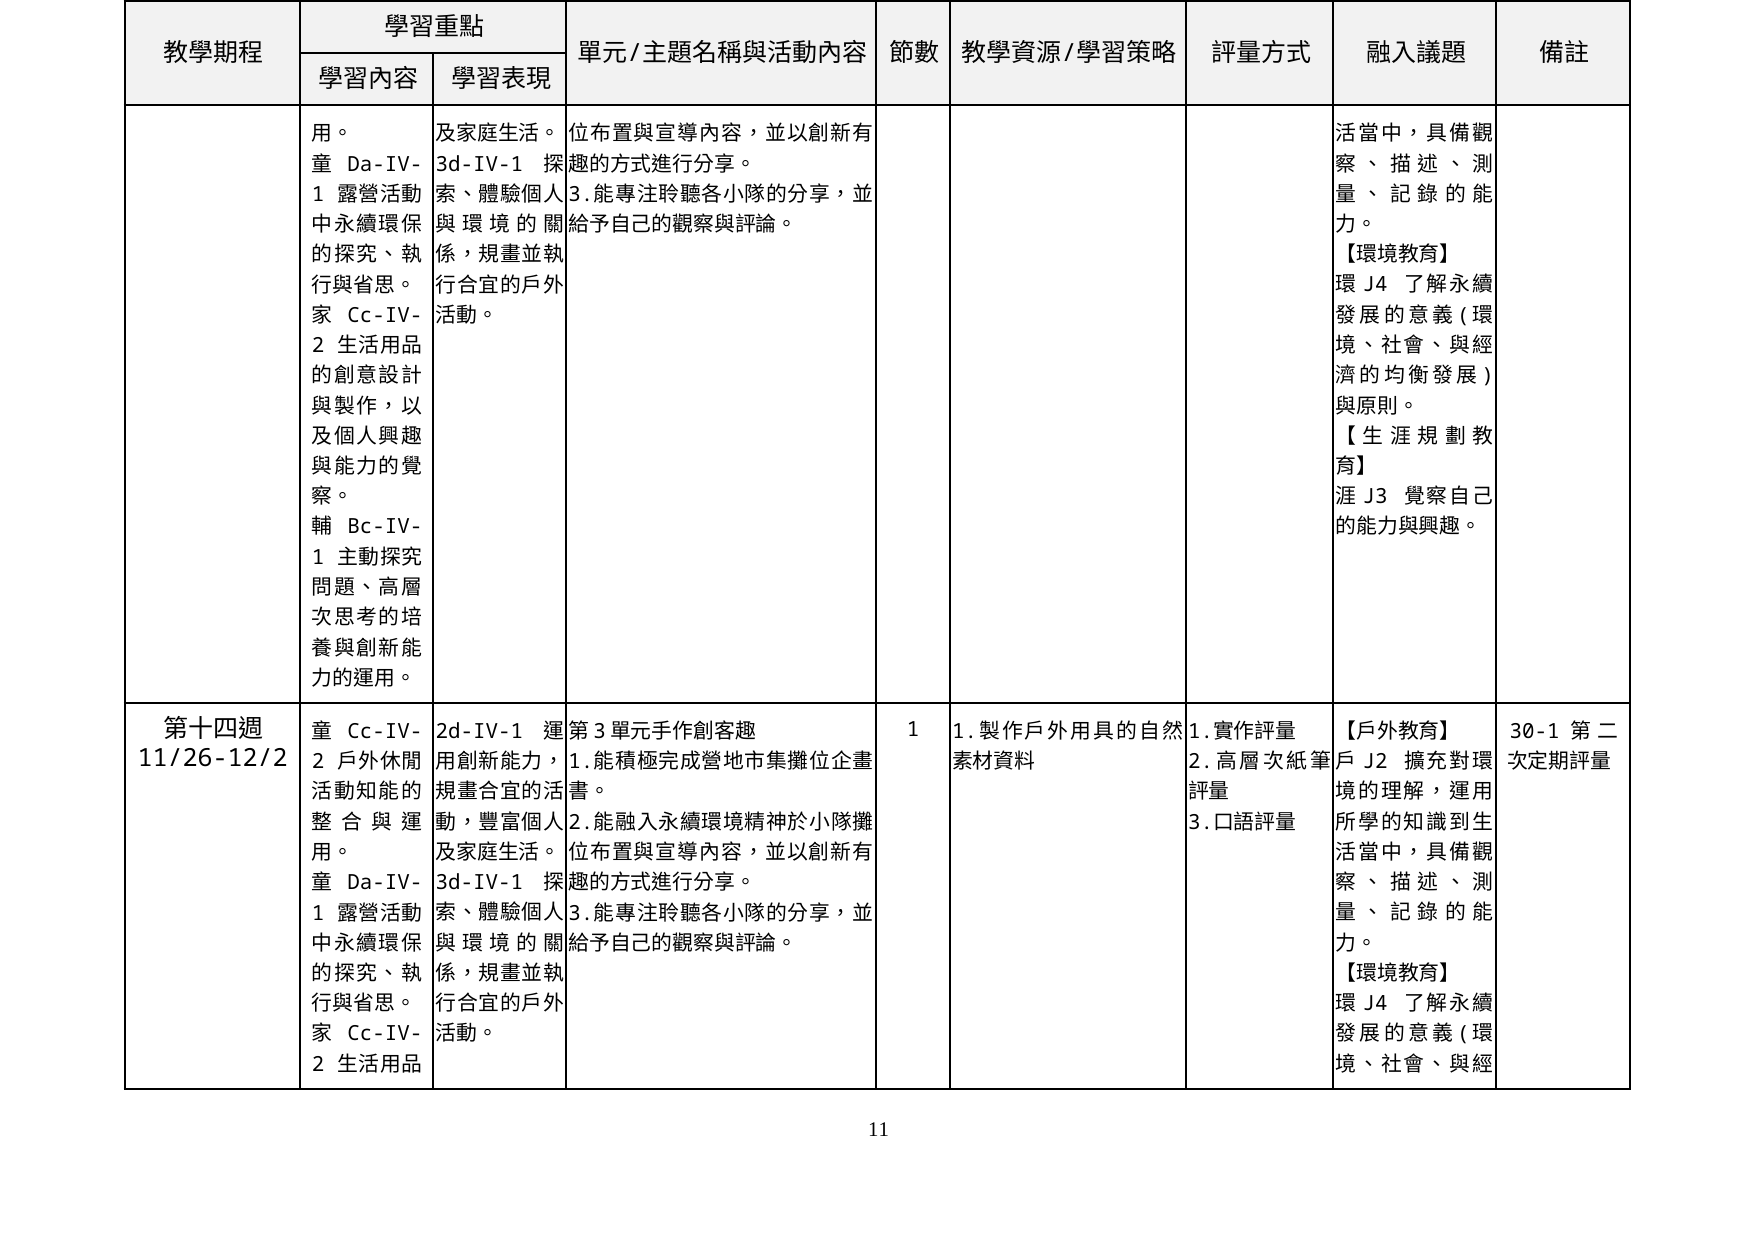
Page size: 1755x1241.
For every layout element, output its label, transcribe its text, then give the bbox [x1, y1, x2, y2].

table_cell 用。 童Da-IV-1 露營活動中永續環保的探究、執行與省思。 家Cc-IV-2 生活用品的創意設計與製作，以及個人興趣與能力的覺察。 輔Bc-IV-1 主動探究問題、高層次思考的培養與創新能力的運用。 [301, 106, 432, 702]
table_cell 第十四週11/26-12/2 [126, 704, 299, 1088]
table_cell [1497, 106, 1629, 702]
table_header 評量方式 [1187, 2, 1332, 104]
table_cell [951, 106, 1185, 702]
table_header 單元/主題名稱與活動內容 [567, 2, 875, 104]
table_cell 1.實作評量 2.高層次紙筆評量 3.口語評量 [1187, 704, 1332, 1088]
table_header 備註 [1497, 2, 1629, 104]
table_cell [877, 106, 949, 702]
table_cell 【戶外教育】 戶J2 擴充對環境的理解，運用所學的知識到生活當中，具備觀察、描述、測量、記錄的能力。 【環境教育】 環J4 了解永續發展的意義(環境、社會、與經 [1334, 704, 1495, 1088]
table_header 融入議題 [1334, 2, 1495, 104]
table_cell 及家庭生活。 3d-IV-1 探索、體驗個人與環境的關係，規畫並執行合宜的戶外活動。 [434, 106, 565, 702]
table_cell 活當中，具備觀察、描述、測量、記錄的能力。 【環境教育】 環J4 了解永續發展的意義(環境、社會、與經濟的均衡發展)與原則。 【生涯規劃教育】 涯J3 覺察自己的能力與興趣。 [1334, 106, 1495, 702]
table_header 教學期程 [126, 2, 299, 104]
table_cell 位布置與宣導內容，並以創新有趣的方式進行分享。 3.能專注聆聽各小隊的分享，並給予自己的觀察與評論。 [567, 106, 875, 702]
table_cell 30-1第二次定期評量 [1497, 704, 1629, 1088]
table_cell 學習內容 [301, 54, 432, 104]
table_header 節數 [877, 2, 949, 104]
table_cell [1187, 106, 1332, 702]
table_cell 童Cc-IV-2 戶外休閒活動知能的整合與運用。 童Da-IV-1 露營活動中永續環保的探究、執行與省思。 家Cc-IV-2 生活用品 [301, 704, 432, 1088]
table_header 教學資源/學習策略 [951, 2, 1185, 104]
table_cell 1.製作戶外用具的自然素材資料 [951, 704, 1185, 1088]
table_cell 2d-IV-1 運用創新能力，規畫合宜的活動，豐富個人及家庭生活。 3d-IV-1 探索、體驗個人與環境的關係，規畫並執行合宜的戶外活動。 [434, 704, 565, 1088]
table_cell 1 [877, 704, 949, 1088]
table_cell 學習表現 [434, 54, 565, 104]
table_cell 第3單元手作創客趣 1.能積極完成營地市集攤位企畫書。 2.能融入永續環境精神於小隊攤位布置與宣導內容，並以創新有趣的方式進行分享。 3.能專注聆聽各小隊的分享，並給予自己的觀察與評論。 [567, 704, 875, 1088]
table_cell [126, 106, 299, 702]
table_header 學習重點 [301, 2, 565, 52]
